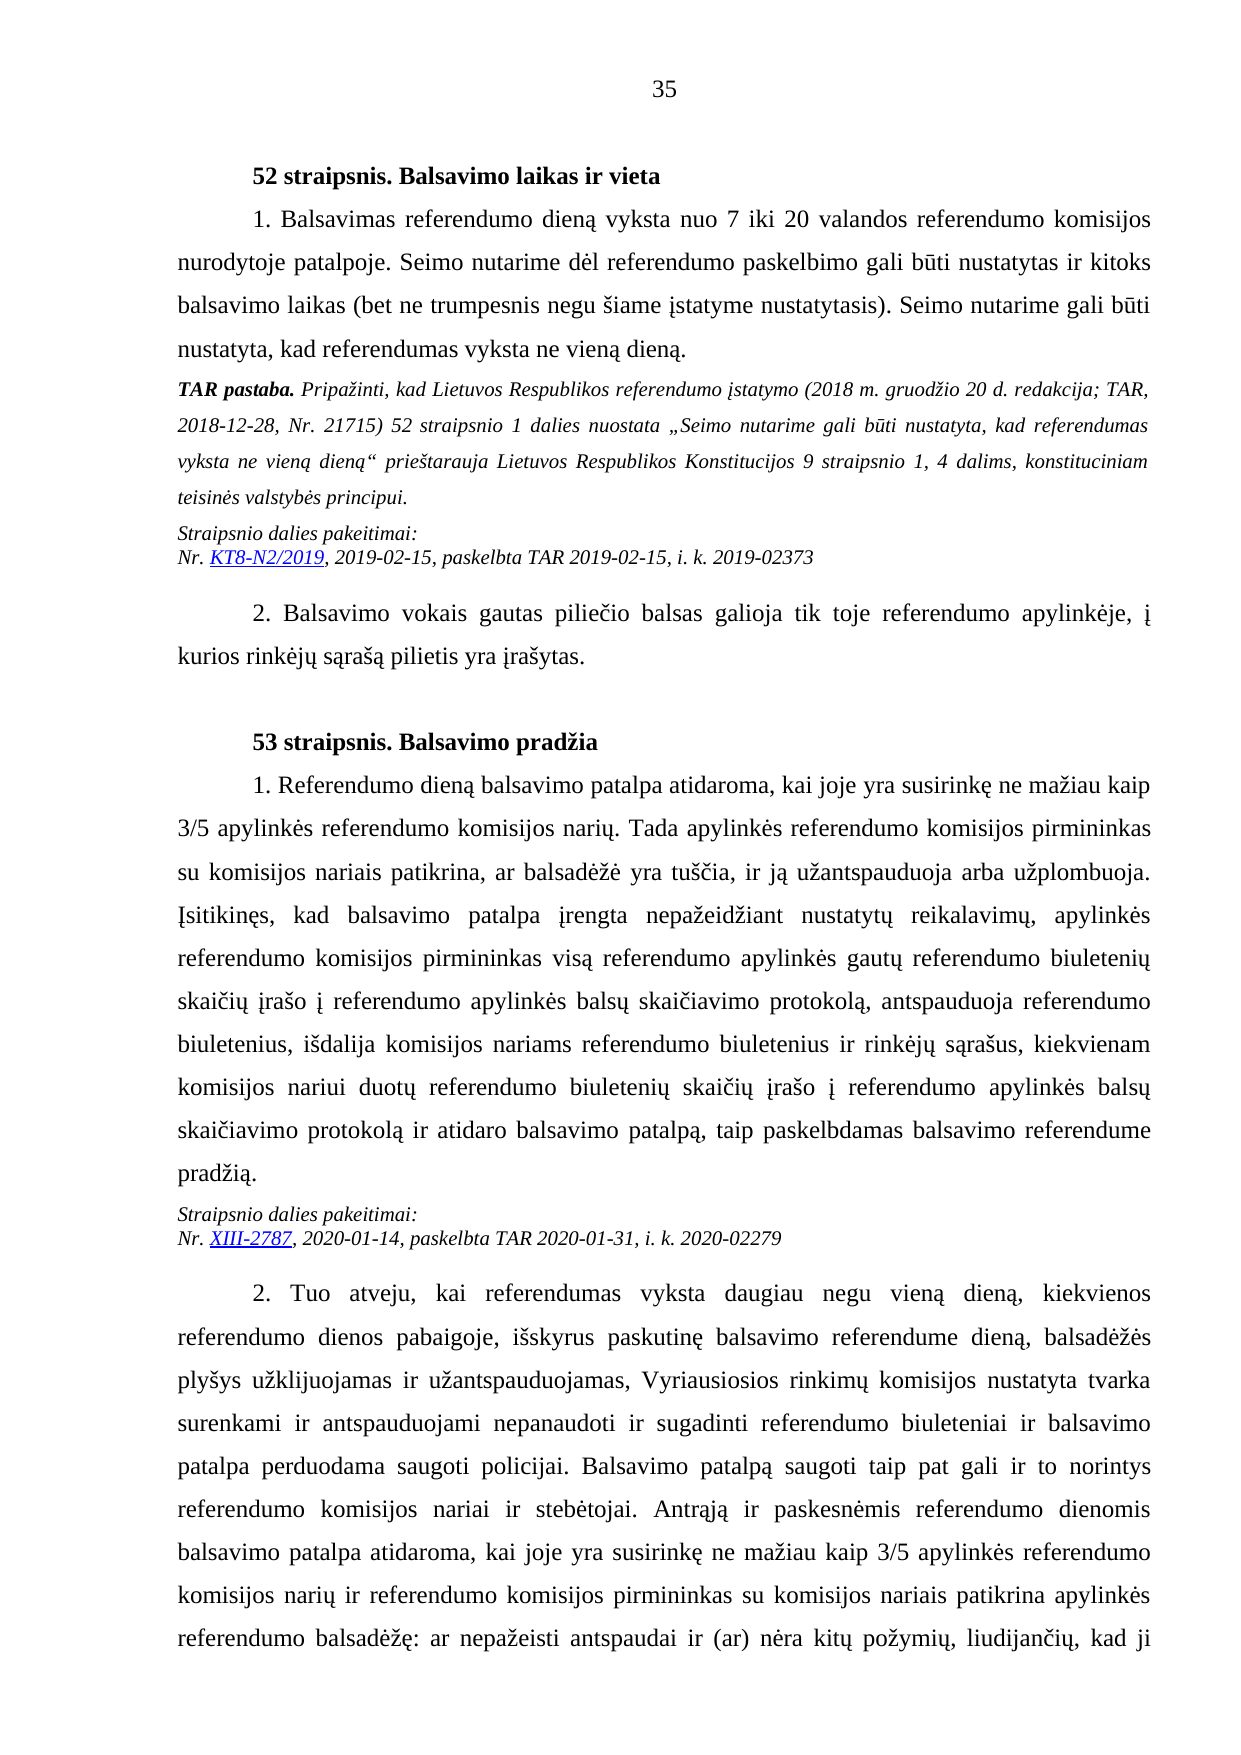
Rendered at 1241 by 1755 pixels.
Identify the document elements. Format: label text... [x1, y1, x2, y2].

text 53 straipsnis. Balsavimo pradžia [177, 727, 1152, 756]
text Straipsnio dalies pakeitimai: [177, 521, 1152, 545]
text 2. Balsavimo vokais gautas piliečio balsas galioja tik toje referendumo apylinkėje, į kurios rinkėjų sąrašą pilietis yra įrašytas. [177, 598, 1152, 670]
text 2. Tuo atveju, kai referendumas vyksta daugiau negu vieną dieną, kiekvienos referendumo dienos pabaigoje, išskyrus paskutinę balsavimo referendume dieną, balsadėžės plyšys užklijuojamas ir užantspauduojamas, Vyriausiosios rinkimų komisijos nustatyta tvarka surenkami ir antspauduojami nepanaudoti ir sugadinti referendumo biuleteniai ir balsavimo patalpa perduodama saugoti policijai. Balsavimo patalpą saugoti taip pat gali ir to norintys referendumo komisijos nariai ir stebėtojai. Antrąją ir paskesnėmis referendumo dienomis balsavimo patalpa atidaroma, kai joje yra susirinkę ne mažiau kaip 3/5 apylinkės referendumo komisijos narių ir referendumo komisijos pirmininkas su komisijos nariais patikrina apylinkės referendumo balsadėžę: ar nepažeisti antspaudai ir (ar) nėra kitų požymių, liudijančių, kad ji [177, 1278, 1152, 1652]
text 52 straipsnis. Balsavimo laikas ir vieta [177, 161, 1152, 190]
text 1. Referendumo dieną balsavimo patalpa atidaroma, kai joje yra susirinkę ne mažiau kaip 3/5 apylinkės referendumo komisijos narių. Tada apylinkės referendumo komisijos pirmininkas su komisijos nariais patikrina, ar balsadėžė yra tuščia, ir ją užantspauduoja arba užplombuoja. Įsitikinęs, kad balsavimo patalpa įrengta nepažeidžiant nustatytų reikalavimų, apylinkės referendumo komisijos pirmininkas visą referendumo apylinkės gautų referendumo biuletenių skaičių įrašo į referendumo apylinkės balsų skaičiavimo protokolą, antspauduoja referendumo biuletenius, išdalija komisijos nariams referendumo biuletenius ir rinkėjų sąrašus, kiekvienam komisijos nariui duotų referendumo biuletenių skaičių įrašo į referendumo apylinkės balsų skaičiavimo protokolą ir atidaro balsavimo patalpą, taip paskelbdamas balsavimo referendume pradžią. [177, 770, 1152, 1187]
text Nr. KT8-N2/2019, 2019-02-15, paskelbta TAR 2019-02-15, i. k. 2019-02373 [177, 545, 1152, 569]
text 1. Balsavimas referendumo dieną vyksta nuo 7 iki 20 valandos referendumo komisijos nurodytoje patalpoje. Seimo nutarime dėl referendumo paskelbimo gali būti nustatytas ir kitoks balsavimo laikas (bet ne trumpesnis negu šiame įstatyme nustatytasis). Seimo nutarime gali būti nustatyta, kad referendumas vyksta ne vieną dieną. [177, 204, 1152, 362]
text Nr. XIII-2787, 2020-01-14, paskelbta TAR 2020-01-31, i. k. 2020-02279 [177, 1226, 1152, 1250]
text Straipsnio dalies pakeitimai: [177, 1202, 1152, 1226]
text TAR pastaba. Pripažinti, kad Lietuvos Respublikos referendumo įstatymo (2018 m. gruodžio 20 d. redakcija; TAR, 2018-12-28, Nr. 21715) 52 straipsnio 1 dalies nuostata „Seimo nutarime gali būti nustatyta, kad referendumas vyksta ne vieną dieną“ prieštarauja Lietuvos Respublikos Konstitucijos 9 straipsnio 1, 4 dalims, konstituciniam teisinės valstybės principui. [177, 377, 1152, 509]
